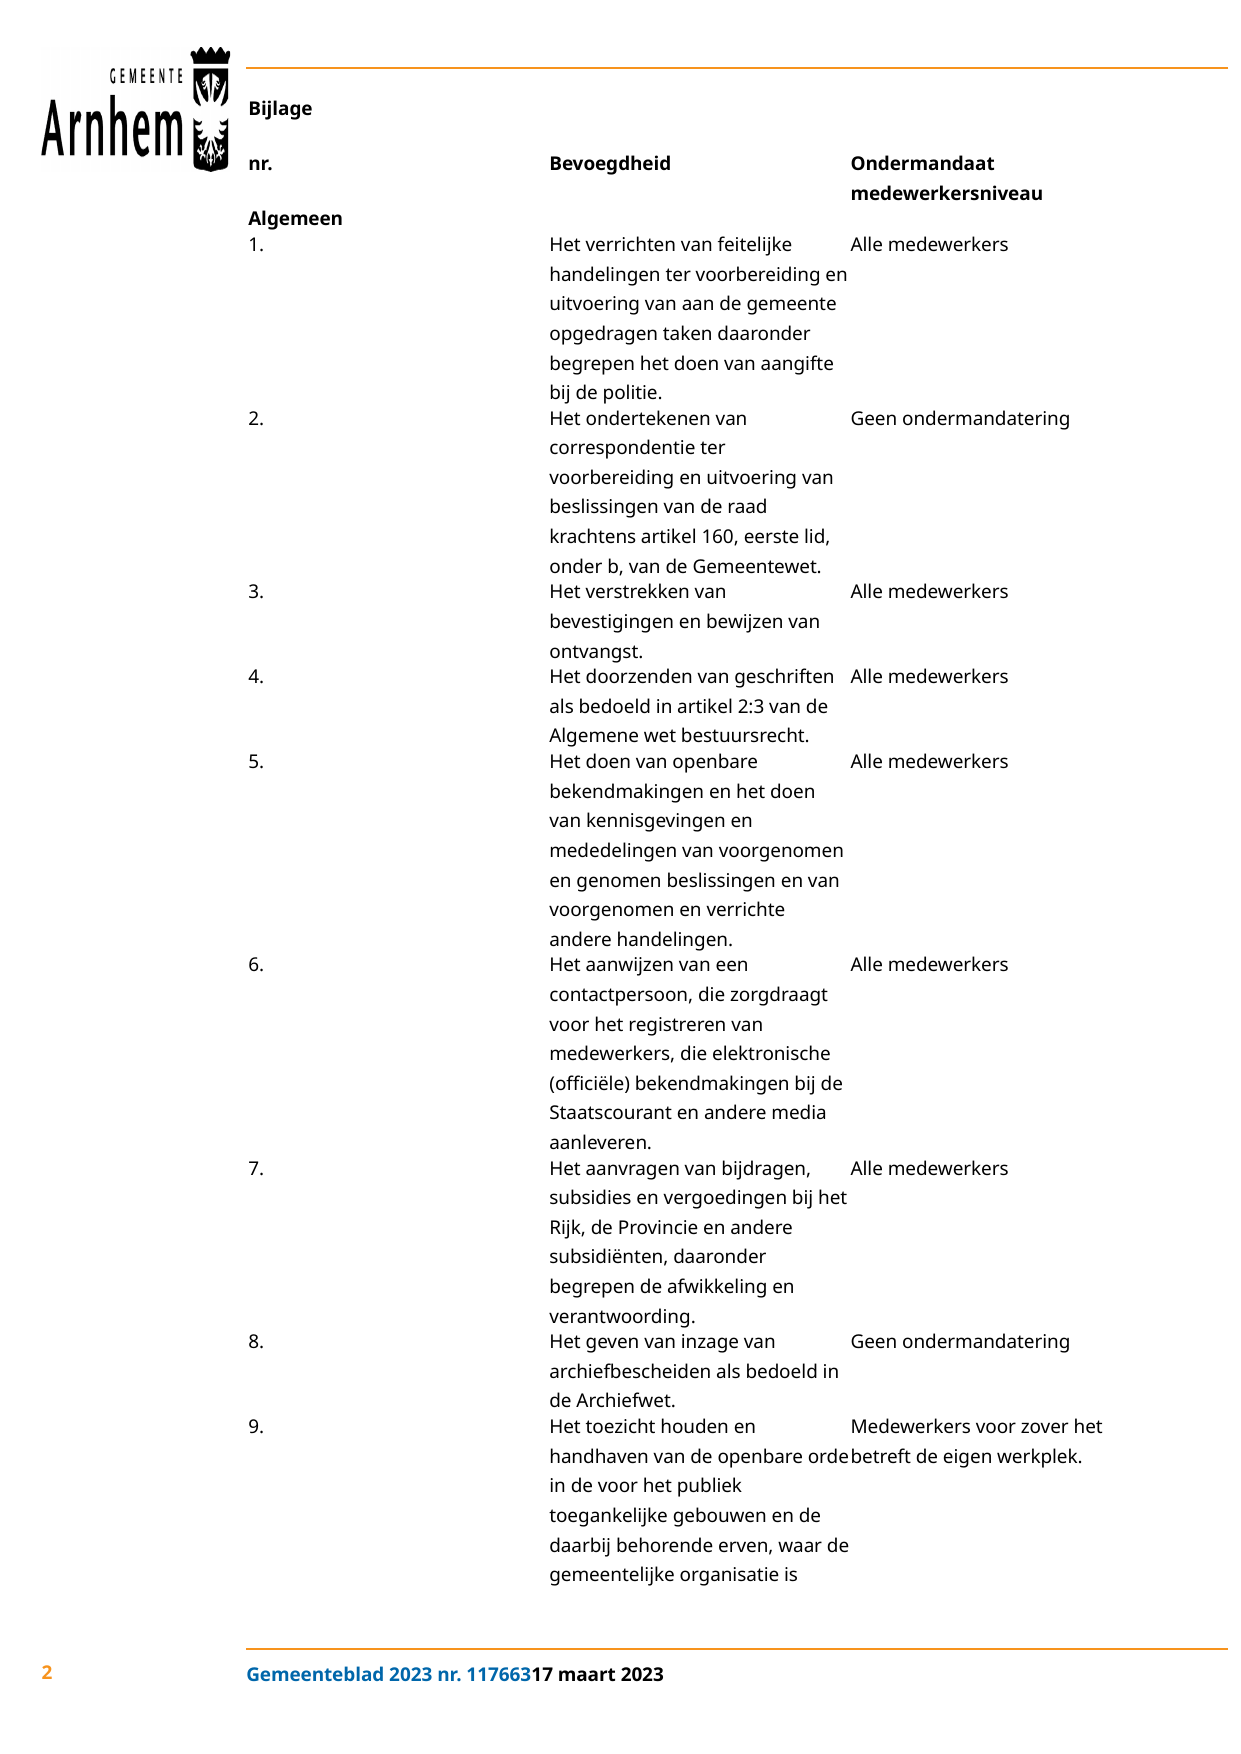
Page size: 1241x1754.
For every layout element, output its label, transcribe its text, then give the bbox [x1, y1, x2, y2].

table_header Ondermandaat medewerkersniveau [850, 150, 1152, 206]
table_cell Het geven van inzage van archiefbescheiden als bedoeld in de Archiefwet. [549, 1329, 850, 1413]
table_cell Het toezicht houden en handhaven van de openbare orde in de voor het publiek toegankelijke gebouwen en de daarbij behorende erven, waar de gemeentelijke organisatie is [549, 1414, 850, 1587]
table_cell Alle medewerkers [850, 1155, 1152, 1328]
table_cell Alle medewerkers [850, 231, 1152, 405]
table_cell Medewerkers voor zover het betreft de eigen werkplek. [850, 1414, 1152, 1587]
table_cell Het aanwijzen van een contactpersoon, die zorgdraagt voor het registreren van medewerkers, die elektronische (officiële) bekendmakingen bij de Staatscourant en andere media aanleveren. [549, 952, 850, 1155]
table_cell Algemeen [248, 206, 1152, 231]
table_cell Geen ondermandatering [850, 1329, 1152, 1413]
table_cell Geen ondermandatering [850, 405, 1152, 579]
table_header Bevoegdheid [549, 150, 850, 206]
table_cell [248, 952, 549, 1155]
text Bijlage [248, 95, 1152, 121]
table_cell [248, 405, 549, 579]
table_cell Het doen van openbare bekendmakingen en het doen van kennisgevingen en mededelingen van voorgenomen en genomen beslissingen en van voorgenomen en verrichte andere handelingen. [549, 749, 850, 952]
picture [41, 47, 231, 172]
table_cell [248, 749, 549, 952]
table_cell [248, 1414, 549, 1587]
table_cell Het aanvragen van bijdragen, subsidies en vergoedingen bij het Rijk, de Provincie en andere subsidiënten, daaronder begrepen de afwikkeling en verantwoording. [549, 1155, 850, 1328]
table_cell Het verstrekken van bevestigingen en bewijzen van ontvangst. [549, 579, 850, 663]
table_cell [248, 664, 549, 748]
table_cell Alle medewerkers [850, 952, 1152, 1155]
table_cell Alle medewerkers [850, 749, 1152, 952]
table_cell Alle medewerkers [850, 579, 1152, 663]
table_cell [248, 1155, 549, 1328]
table_cell Het verrichten van feitelijke handelingen ter voorbereiding en uitvoering van aan de gemeente opgedragen taken daaronder begrepen het doen van aangifte bij de politie. [549, 231, 850, 405]
table_cell Alle medewerkers [850, 664, 1152, 748]
table_cell [248, 231, 549, 405]
table_cell [248, 1329, 549, 1413]
table_cell Het doorzenden van geschriften als bedoeld in artikel 2:3 van de Algemene wet bestuursrecht. [549, 664, 850, 748]
table_cell [248, 579, 549, 663]
table_header nr. [248, 150, 549, 206]
table_cell Het ondertekenen van correspondentie ter voorbereiding en uitvoering van beslissingen van de raad krachtens artikel 160, eerste lid, onder b, van de Gemeentewet. [549, 405, 850, 579]
